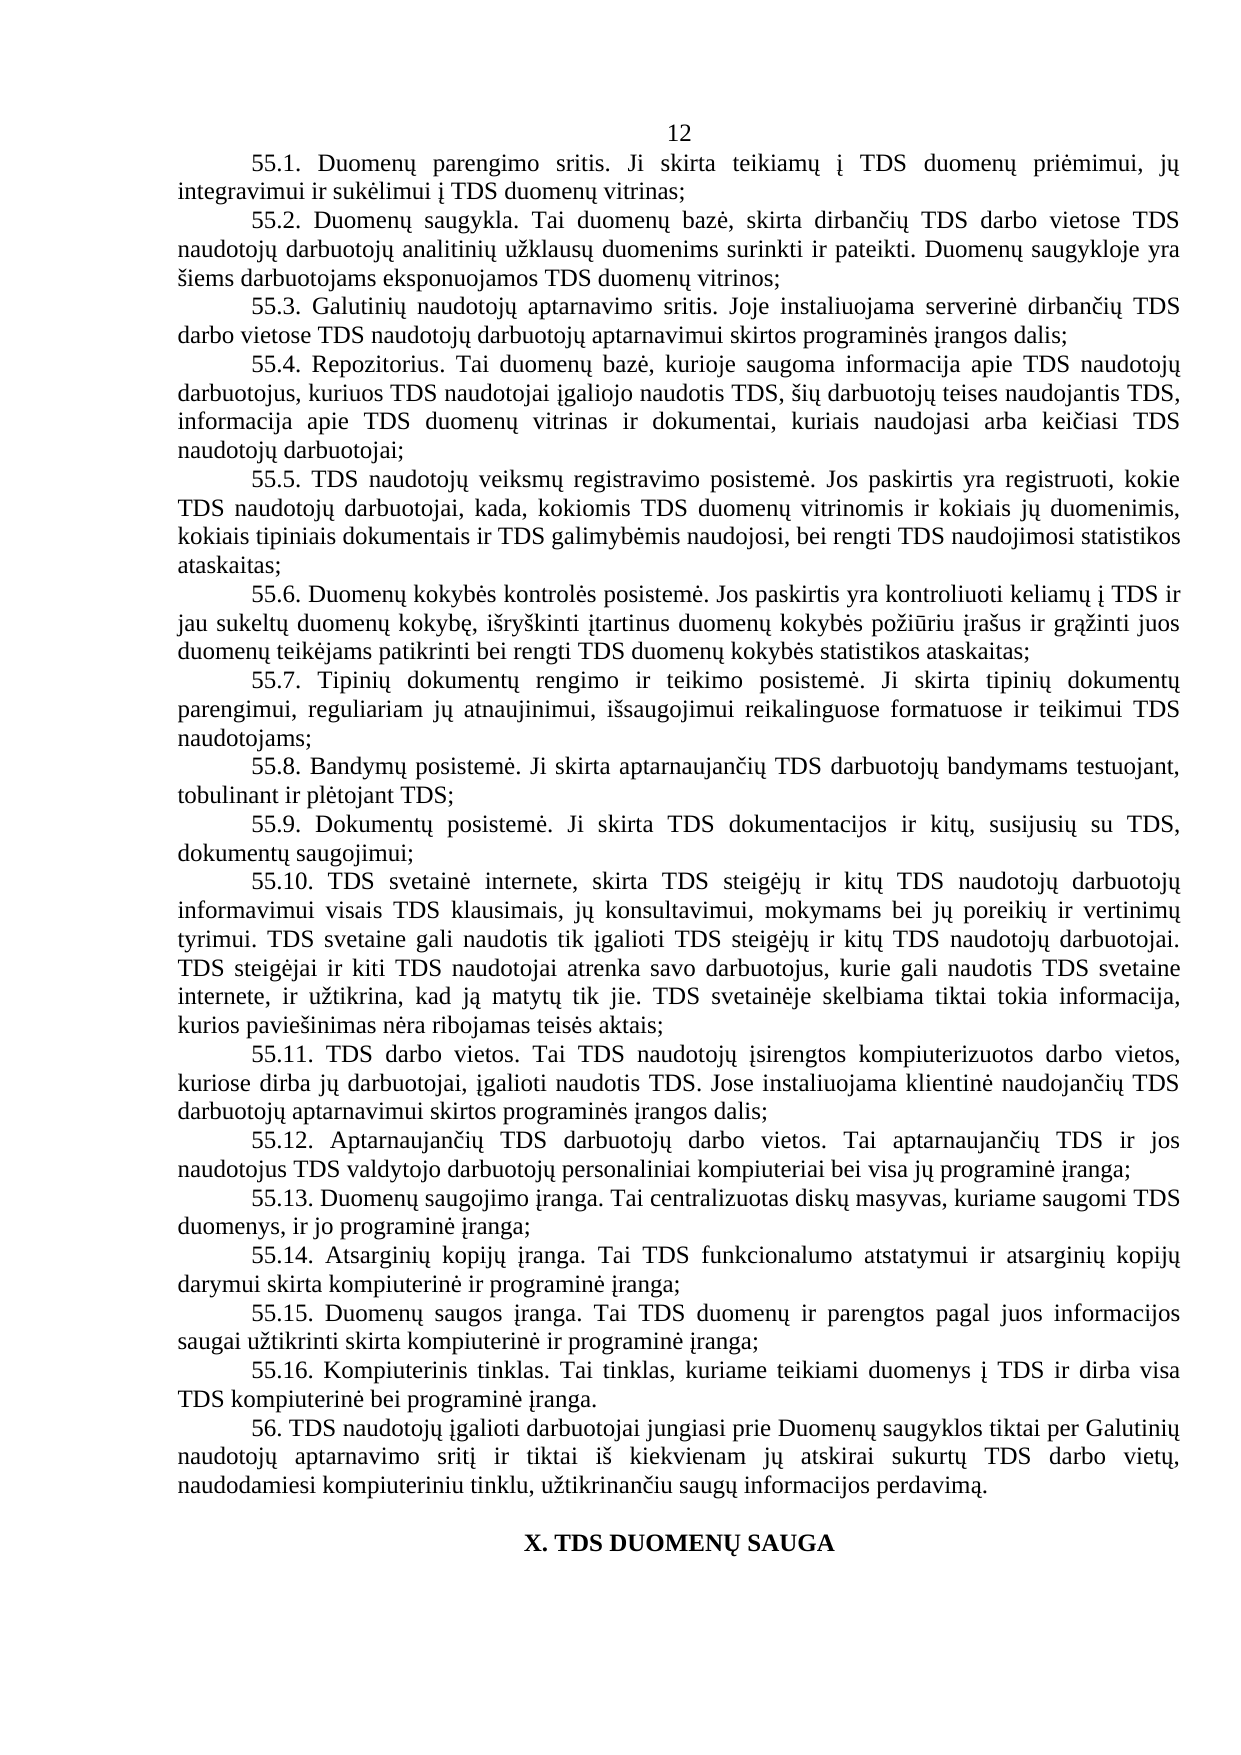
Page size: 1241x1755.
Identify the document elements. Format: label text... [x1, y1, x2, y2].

text 55.5. TDS naudotojų veiksmų registravimo posistemė. Jos paskirtis yra registruoti, kokie TDS naudotojų darbuotojai, kada, kokiomis TDS duomenų vitrinomis ir kokiais jų duomenimis, kokiais tipiniais dokumentais ir TDS galimybėmis naudojosi, bei rengti TDS naudojimosi statistikos ataskaitas; [177, 464, 1181, 579]
text 56. TDS naudotojų įgalioti darbuotojai jungiasi prie Duomenų saugyklos tiktai per Galutinių naudotojų aptarnavimo sritį ir tiktai iš kiekvienam jų atskirai sukurtų TDS darbo vietų, naudodamiesi kompiuteriniu tinklu, užtikrinančiu saugų informacijos perdavimą. [177, 1413, 1181, 1499]
text 55.10. TDS svetainė internete, skirta TDS steigėjų ir kitų TDS naudotojų darbuotojų informavimui visais TDS klausimais, jų konsultavimui, mokymams bei jų poreikių ir vertinimų tyrimui. TDS svetaine gali naudotis tik įgalioti TDS steigėjų ir kitų TDS naudotojų darbuotojai. TDS steigėjai ir kiti TDS naudotojai atrenka savo darbuotojus, kurie gali naudotis TDS svetaine internete, ir užtikrina, kad ją matytų tik jie. TDS svetainėje skelbiama tiktai tokia informacija, kurios paviešinimas nėra ribojamas teisės aktais; [177, 866, 1181, 1039]
text 55.11. TDS darbo vietos. Tai TDS naudotojų įsirengtos kompiuterizuotos darbo vietos, kuriose dirba jų darbuotojai, įgalioti naudotis TDS. Jose instaliuojama klientinė naudojančių TDS darbuotojų aptarnavimui skirtos programinės įrangos dalis; [177, 1039, 1181, 1125]
text 55.12. Aptarnaujančių TDS darbuotojų darbo vietos. Tai aptarnaujančių TDS ir jos naudotojus TDS valdytojo darbuotojų personaliniai kompiuteriai bei visa jų programinė įranga; [177, 1125, 1181, 1183]
text 55.2. Duomenų saugykla. Tai duomenų bazė, skirta dirbančių TDS darbo vietose TDS naudotojų darbuotojų analitinių užklausų duomenims surinkti ir pateikti. Duomenų saugykloje yra šiems darbuotojams eksponuojamos TDS duomenų vitrinos; [177, 205, 1181, 291]
text 55.6. Duomenų kokybės kontrolės posistemė. Jos paskirtis yra kontroliuoti keliamų į TDS ir jau sukeltų duomenų kokybę, išryškinti įtartinus duomenų kokybės požiūriu įrašus ir grąžinti juos duomenų teikėjams patikrinti bei rengti TDS duomenų kokybės statistikos ataskaitas; [177, 579, 1181, 665]
text 55.7. Tipinių dokumentų rengimo ir teikimo posistemė. Ji skirta tipinių dokumentų parengimui, reguliariam jų atnaujinimui, išsaugojimui reikalinguose formatuose ir teikimui TDS naudotojams; [177, 665, 1181, 751]
text 55.9. Dokumentų posistemė. Ji skirta TDS dokumentacijos ir kitų, susijusių su TDS, dokumentų saugojimui; [177, 809, 1181, 866]
text 55.8. Bandymų posistemė. Ji skirta aptarnaujančių TDS darbuotojų bandymams testuojant, tobulinant ir plėtojant TDS; [177, 751, 1181, 809]
text 55.13. Duomenų saugojimo įranga. Tai centralizuotas diskų masyvas, kuriame saugomi TDS duomenys, ir jo programinė įranga; [177, 1183, 1181, 1240]
text 55.3. Galutinių naudotojų aptarnavimo sritis. Joje instaliuojama serverinė dirbančių TDS darbo vietose TDS naudotojų darbuotojų aptarnavimui skirtos programinės įrangos dalis; [177, 291, 1181, 349]
text X. TDS duomenų sauga [177, 1528, 1181, 1556]
text 55.16. Kompiuterinis tinklas. Tai tinklas, kuriame teikiami duomenys į TDS ir dirba visa TDS kompiuterinė bei programinė įranga. [177, 1355, 1181, 1413]
text 55.1. Duomenų parengimo sritis. Ji skirta teikiamų į TDS duomenų priėmimui, jų integravimui ir sukėlimui į TDS duomenų vitrinas; [177, 148, 1181, 205]
text 55.15. Duomenų saugos įranga. Tai TDS duomenų ir parengtos pagal juos informacijos saugai užtikrinti skirta kompiuterinė ir programinė įranga; [177, 1298, 1181, 1355]
text 55.4. Repozitorius. Tai duomenų bazė, kurioje saugoma informacija apie TDS naudotojų darbuotojus, kuriuos TDS naudotojai įgaliojo naudotis TDS, šių darbuotojų teises naudojantis TDS, informacija apie TDS duomenų vitrinas ir dokumentai, kuriais naudojasi arba keičiasi TDS naudotojų darbuotojai; [177, 349, 1181, 464]
text 55.14. Atsarginių kopijų įranga. Tai TDS funkcionalumo atstatymui ir atsarginių kopijų darymui skirta kompiuterinė ir programinė įranga; [177, 1240, 1181, 1298]
